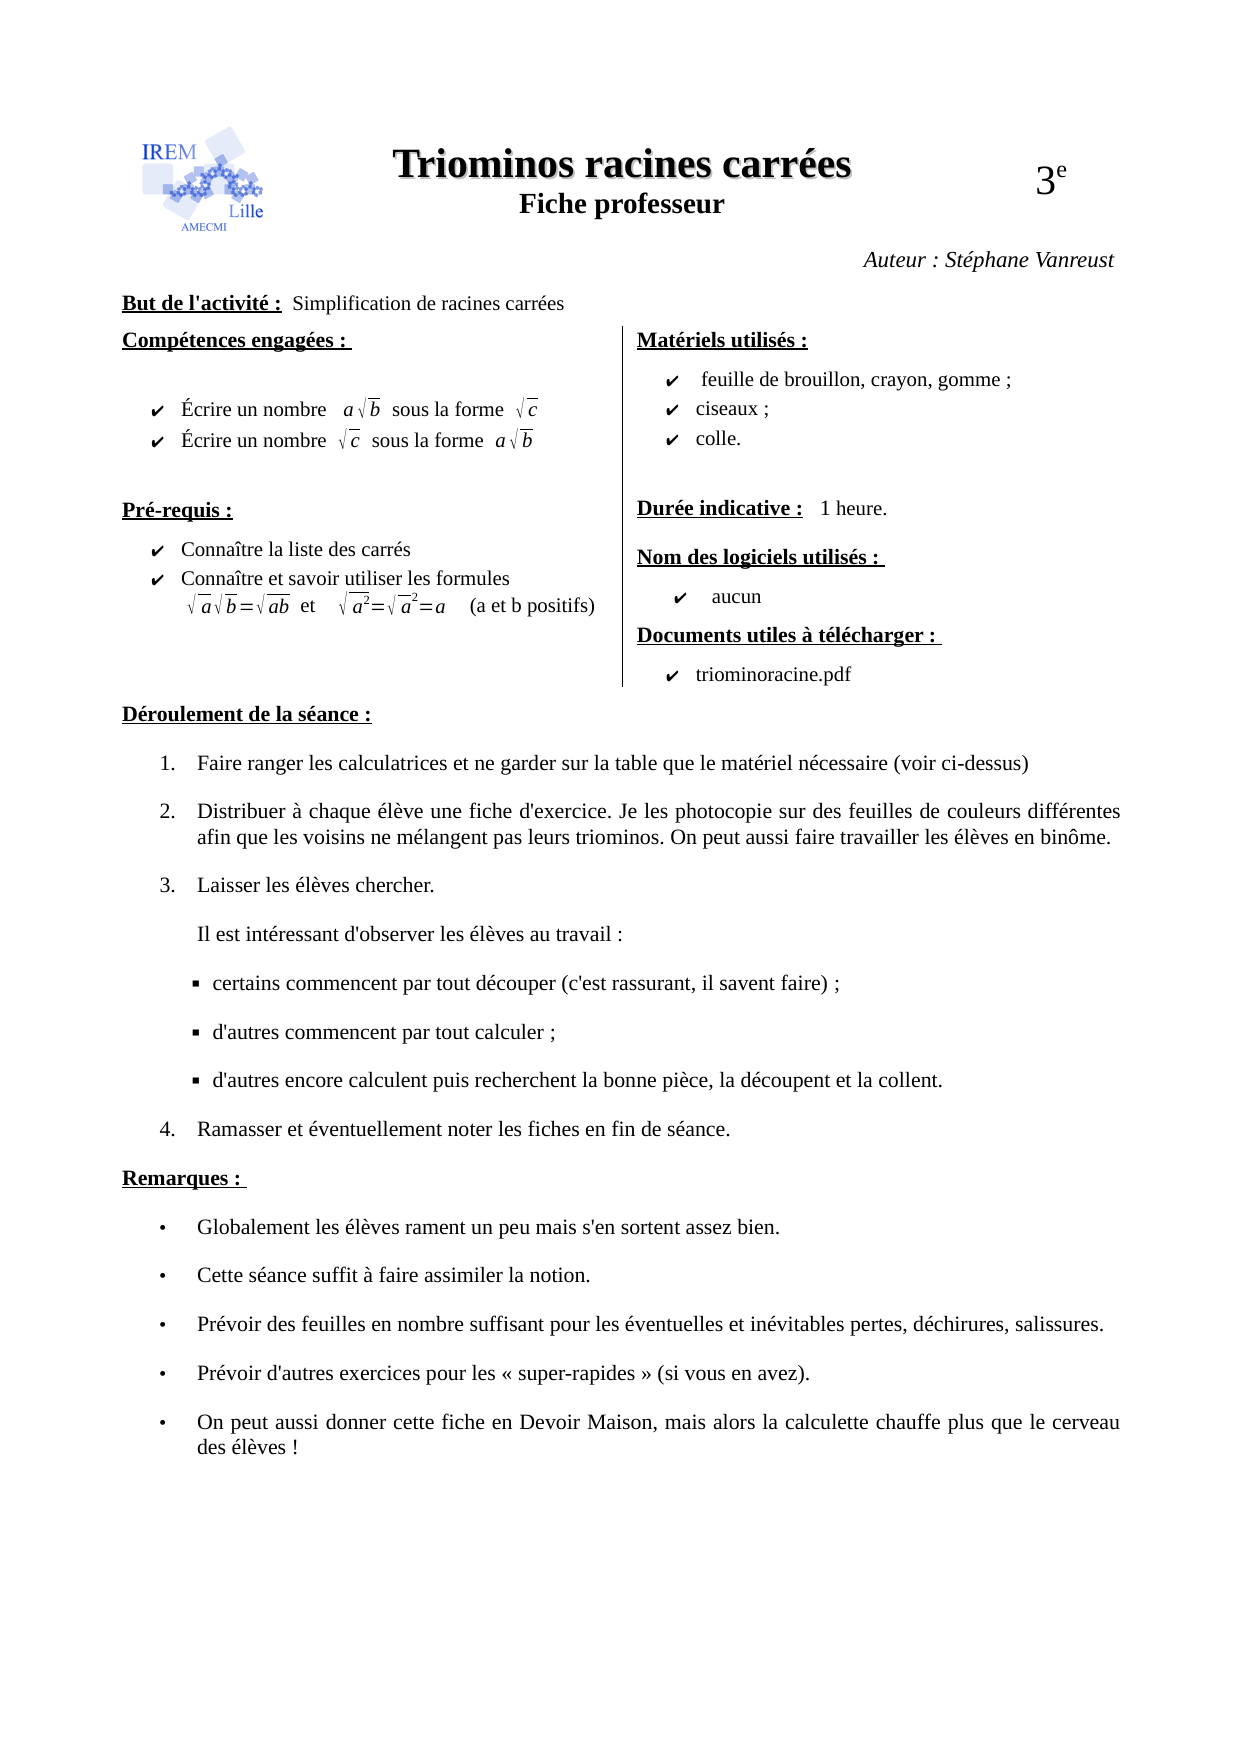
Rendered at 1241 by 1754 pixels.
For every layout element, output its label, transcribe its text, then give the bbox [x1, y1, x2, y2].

list Connaître et savoir utiliser les formules et (a et b positifs) [151, 566, 607, 620]
list Cette séance suffit à faire assimiler la notion. [159, 1262, 1122, 1288]
list certains commencent par tout découper (c'est rassurant, il savent faire) ; [169, 970, 1122, 995]
text Compétences engagées : [122, 327, 607, 352]
list d'autres commencent par tout calculer ; [169, 1019, 1122, 1044]
list Il est intéressant d'observer les élèves au travail : [159, 921, 1122, 946]
list ciseaux ; [666, 396, 1122, 420]
list Distribuer à chaque élève une fiche d'exercice. Je les photocopie sur des feuilles de couleurs différentes afin que les voisins ne mélangent pas leurs triominos. On peut aussi faire travailler les élèves en binôme. [159, 798, 1122, 849]
list Prévoir des feuilles en nombre suffisant pour les éventuelles et inévitables pertes, déchirures, salissures. [159, 1311, 1122, 1336]
list Écrire un nombre sous la forme [151, 396, 607, 421]
list Écrire un nombre sous la forme [151, 427, 607, 452]
list Laisser les élèves chercher. [159, 872, 1122, 898]
table_header Triominos racines carrées Fiche professeur [264, 118, 980, 240]
picture [127, 123, 264, 235]
list colle. [666, 426, 1122, 450]
list Prévoir d'autres exercices pour les « super-rapides » (si vous en avez). [159, 1360, 1122, 1385]
text Déroulement de la séance : [122, 701, 1122, 726]
list Globalement les élèves rament un peu mais s'en sortent assez bien. [159, 1214, 1122, 1239]
list Ramasser et éventuellement noter les fiches en fin de séance. [159, 1116, 1122, 1141]
text Nom des logiciels utilisés : [637, 544, 1122, 569]
list Connaître la liste des carrés [151, 536, 607, 561]
list aucun [674, 583, 1122, 608]
list d'autres encore calculent puis recherchent la bonne pièce, la découpent et la collent. [169, 1067, 1122, 1093]
text Matériels utilisés : [637, 327, 1122, 352]
table_header [122, 118, 264, 240]
text Documents utiles à télécharger : [637, 622, 1122, 647]
table_cell Auteur : Stéphane Vanreust [122, 240, 1122, 278]
text Pré-requis : [122, 497, 607, 522]
list Faire ranger les calculatrices et ne garder sur la table que le matériel nécessaire (voir ci-dessus) [159, 750, 1122, 775]
list triominoracine.pdf [666, 662, 1122, 686]
text Durée indicative : 1 heure. [637, 495, 1122, 520]
list feuille de brouillon, crayon, gomme ; [666, 366, 1122, 391]
text Remarques : [122, 1165, 1122, 1190]
table_header 3e [980, 118, 1122, 240]
list On peut aussi donner cette fiche en Devoir Maison, mais alors la calculette chauffe plus que le cerveau des élèves ! [159, 1409, 1122, 1459]
text But de l'activité : Simplification de racines carrées [122, 289, 1122, 315]
